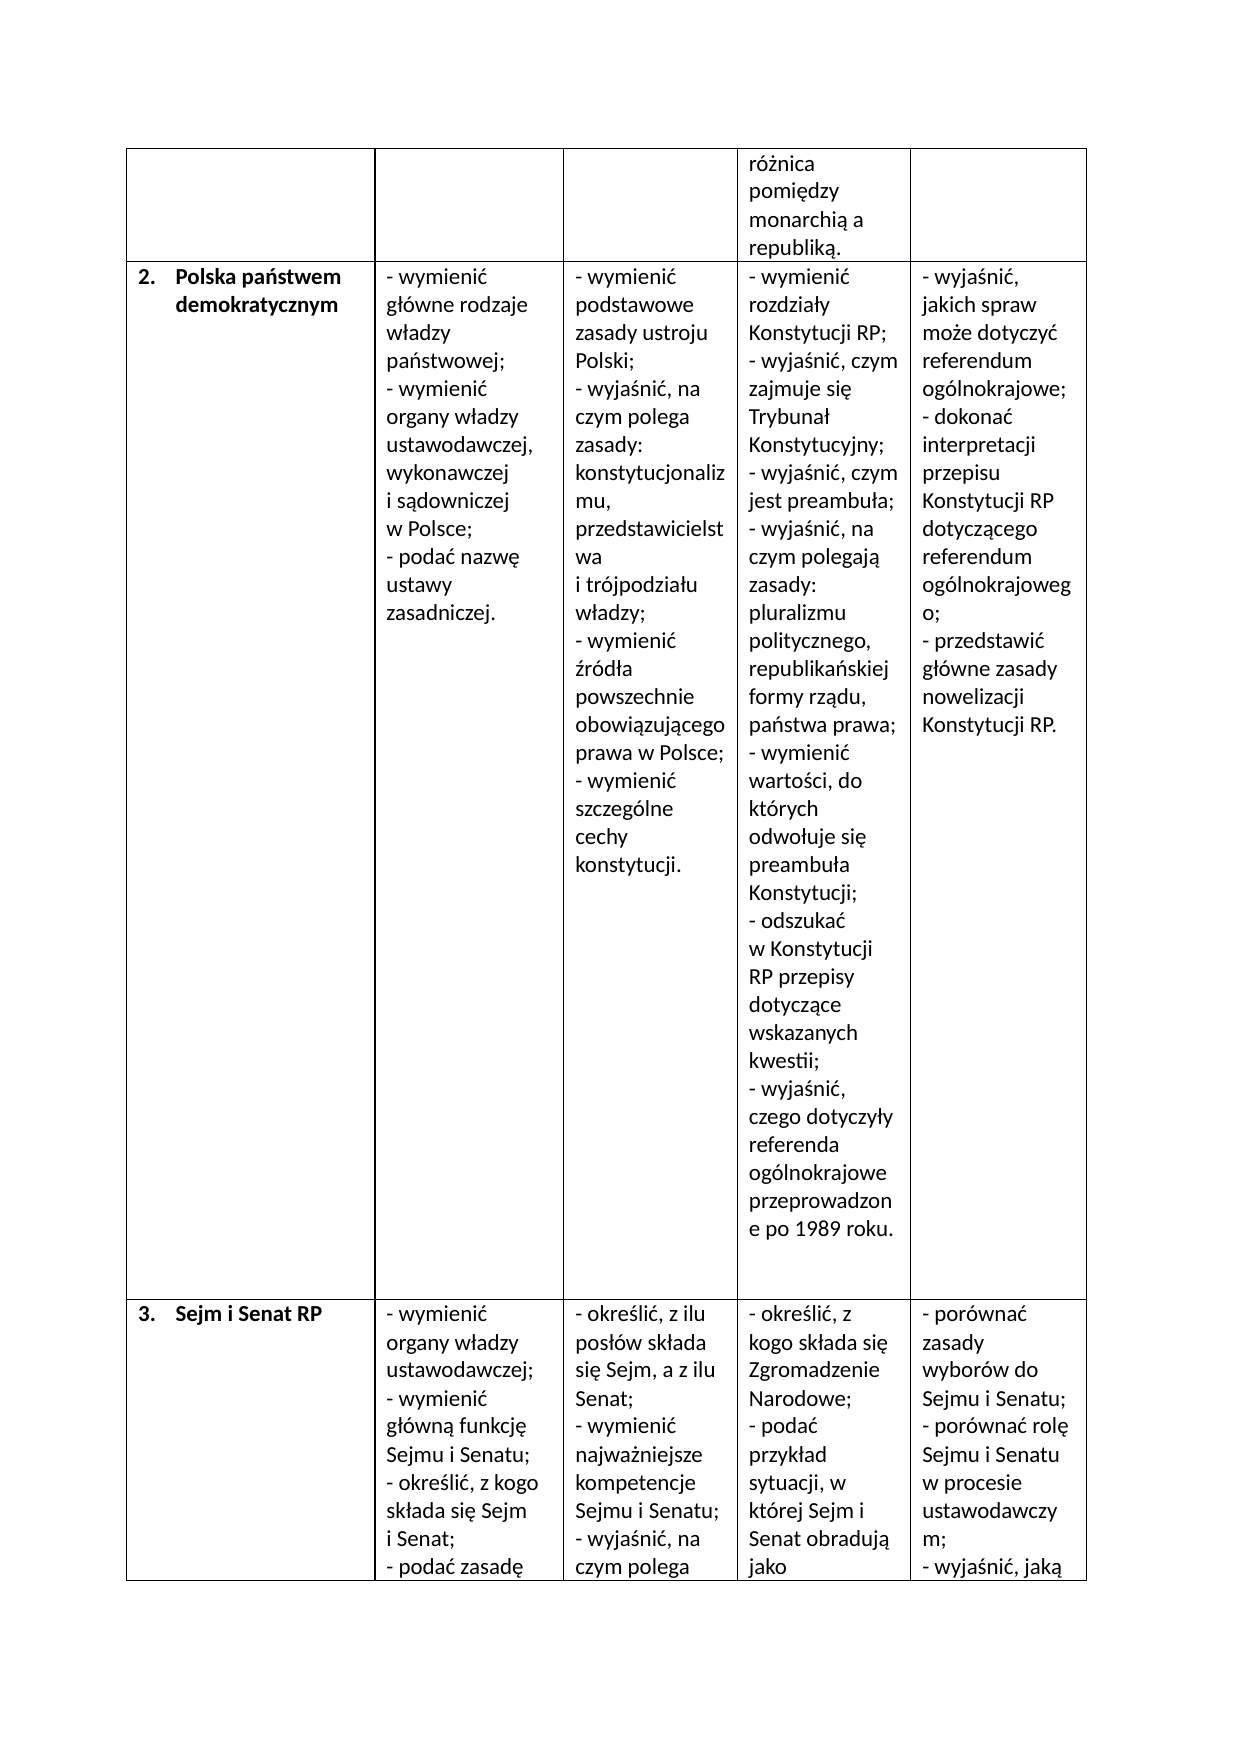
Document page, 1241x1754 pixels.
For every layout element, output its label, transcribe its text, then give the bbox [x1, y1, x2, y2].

table_cell różnica pomiędzy monarchią a republiką. [738, 149, 910, 261]
table_cell - wymienić podstawowe zasady ustroju Polski; - wyjaśnić, na czym polega zasady: konstytucjonalizmu, przedstawicielstwa i trójpodziału władzy; - wymienić źródła powszechnie obowiązującego prawa w Polsce; - wymienić szczególne cechy konstytucji. [564, 262, 737, 1298]
table_cell - wymienić organy władzy ustawodawczej; - wymienić główną funkcję Sejmu i Senatu; - określić, z kogo składa się Sejm i Senat; - podać zasadę [376, 1300, 563, 1580]
table_cell - wyjaśnić, jakich spraw może dotyczyć referendum ogólnokrajowe; - dokonać interpretacji przepisu Konstytucji RP dotyczącego referendum ogólnokrajowego; - przedstawić główne zasady nowelizacji Konstytucji RP. [911, 262, 1086, 1298]
table_cell - wymienić główne rodzaje władzy państwowej; - wymienić organy władzy ustawodawczej, wykonawczej i sądowniczej w Polsce; - podać nazwę ustawy zasadniczej. [376, 262, 563, 1298]
table_cell Sejm i Senat RP [127, 1300, 374, 1580]
table_cell Polska państwem demokratycznym [127, 262, 374, 1298]
table_cell - określić, z ilu posłów składa się Sejm, a z ilu Senat; - wymienić najważniejsze kompetencje Sejmu i Senatu; - wyjaśnić, na czym polega [564, 1300, 737, 1580]
table_cell - porównać zasady wyborów do Sejmu i Senatu; - porównać rolę Sejmu i Senatu w procesie ustawodawczym; - wyjaśnić, jaką [911, 1300, 1086, 1580]
table_cell [564, 149, 737, 261]
table_cell [127, 149, 374, 261]
table_cell - wymienić rozdziały Konstytucji RP; - wyjaśnić, czym zajmuje się Trybunał Konstytucyjny; - wyjaśnić, czym jest preambuła; - wyjaśnić, na czym polegają zasady: pluralizmu politycznego, republikańskiej formy rządu, państwa prawa; - wymienić wartości, do których odwołuje się preambuła Konstytucji; - odszukać w Konstytucji RP przepisy dotyczące wskazanych kwestii; - wyjaśnić, czego dotyczyły referenda ogólnokrajowe przeprowadzone po 1989 roku. [738, 262, 910, 1298]
table_cell [911, 149, 1086, 261]
table_cell - określić, z kogo składa się Zgromadzenie Narodowe; - podać przykład sytuacji, w której Sejm i Senat obradują jako [738, 1300, 910, 1580]
table_cell [376, 149, 563, 261]
